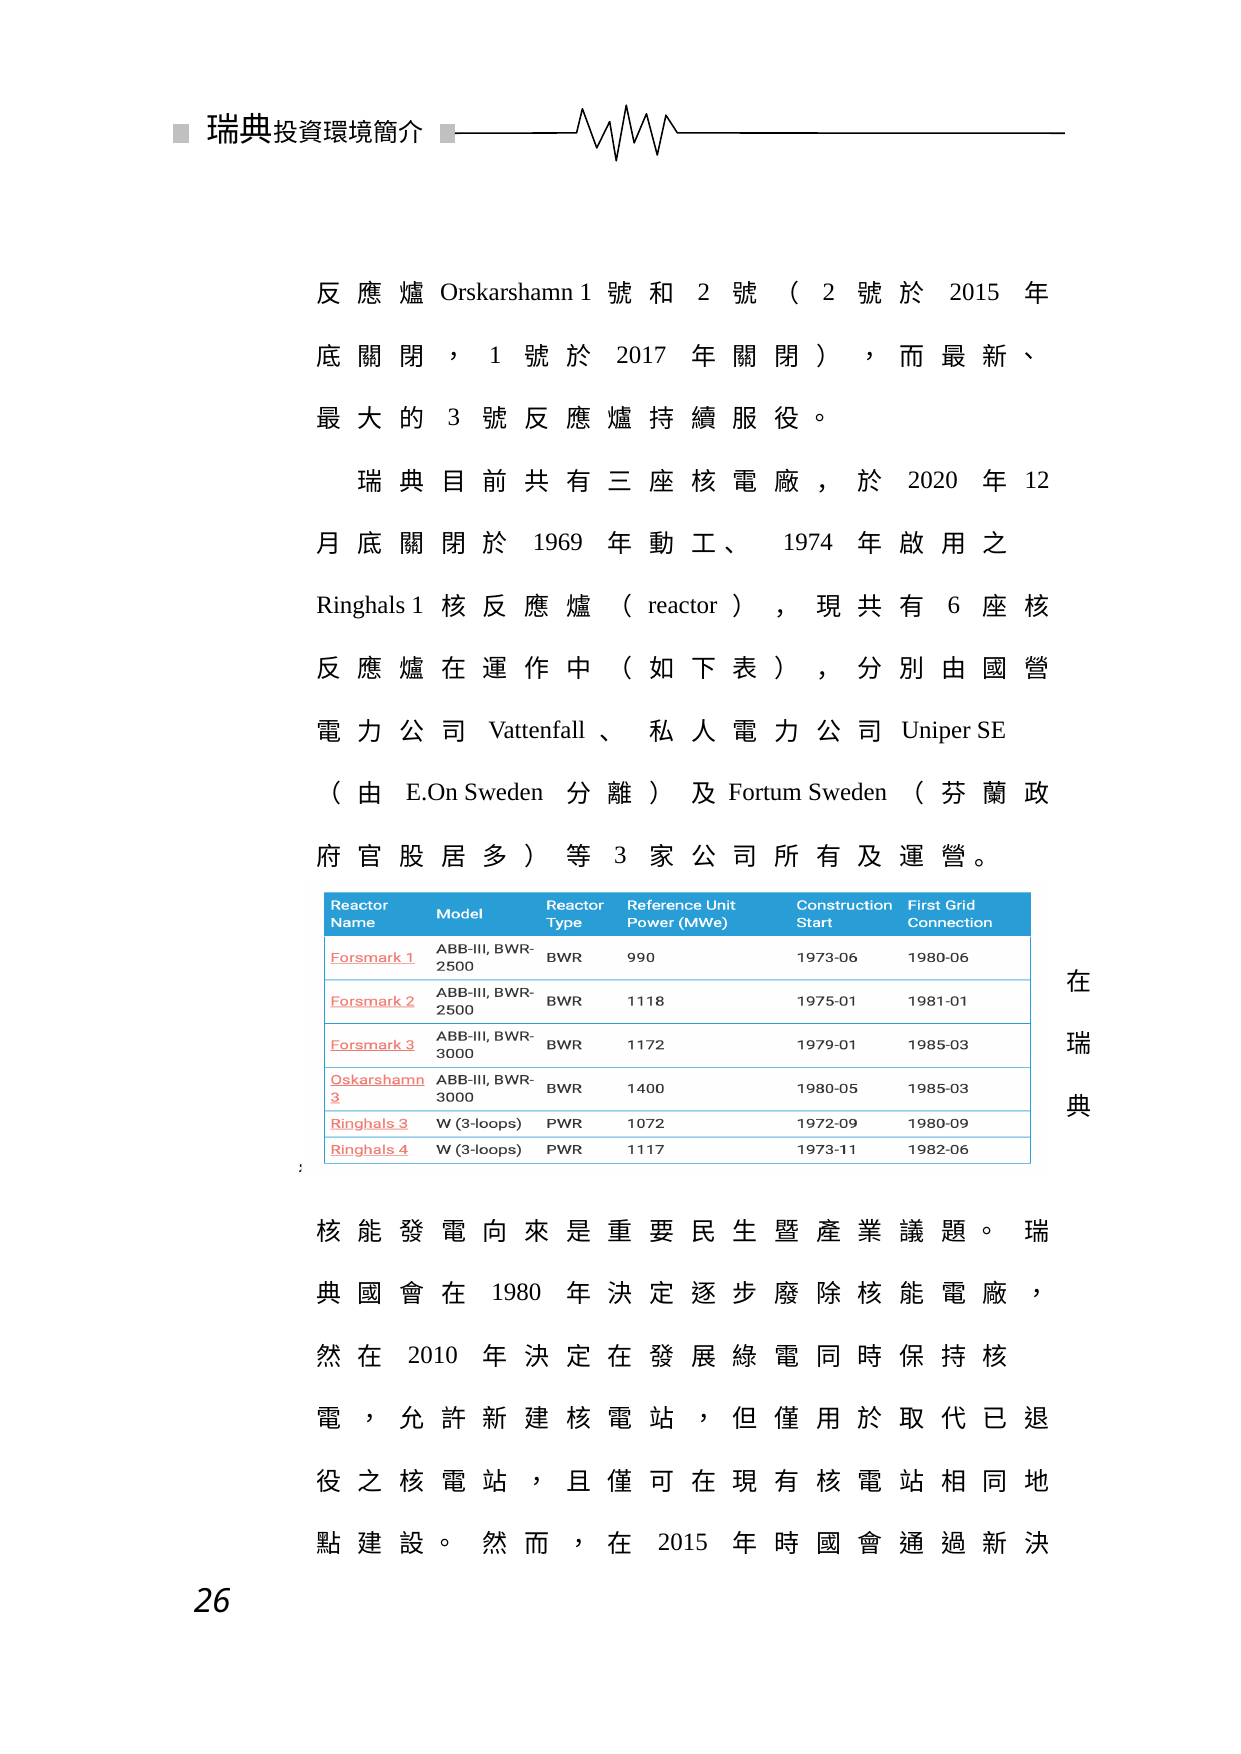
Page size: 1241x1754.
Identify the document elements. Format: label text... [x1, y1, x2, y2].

text 瑞典目前共有三座核電廠，於2020年12月底關閉於1969年動工、1974年啟用之Ringhals 1核反應爐（reactor），現共有6座核反應爐在運作中（如下表），分別由國營電力公司Vattenfall、私人電力公司Uniper SE（由E.On Sweden分離）及Fortum Sweden（芬蘭政府官股居多）等3家公司所有及運營。 [281, 438, 1058, 875]
text 反應爐Orskarshamn 1號和2號（2號於2015年底關閉，1號於2017年關閉），而最新、最大的3號反應爐持續服役。 [281, 250, 1058, 438]
picture [301, 882, 1046, 1176]
text 在瑞典，核能發電向來是重要民生暨產業議題。瑞典國會在1980年決定逐步廢除核能電廠，然在2010年決定在發展綠電同時保持核電，允許新建核電站，但僅用於取代已退役之核電站，且僅可在現有核電站相同地點建設。然而，在2015年時國會通過新決議，所有新施工計畫被全面停止，核能容量稅（nuclear capacity tax）大幅度提高，以促使相關能源投資轉移至再生能源生產，同時再生能源部門獲大幅補助。瑞典國營電力公司Vattenfall即決定將旗下2座反應爐的退役計畫從10年縮短為3至5年。經核電廠與政府斡旋商議，在2016年中旬決定逐漸廢除核能容量稅，政府表示其願景係盼於2050年前將所有核能反應爐退役，但非必定之最終目標，因為在替代之再生能源尚未準備完善前，廢除核電將造成對進口電力之嚴重依賴，如仰賴自芬蘭的核電廠或挪威的水電廠進口電力，而該等電廠屆時是否有充裕之電量滿足瑞典需求亦無法預測。因此，瑞典目前為核能與綠能並行。 [281, 938, 1058, 1563]
